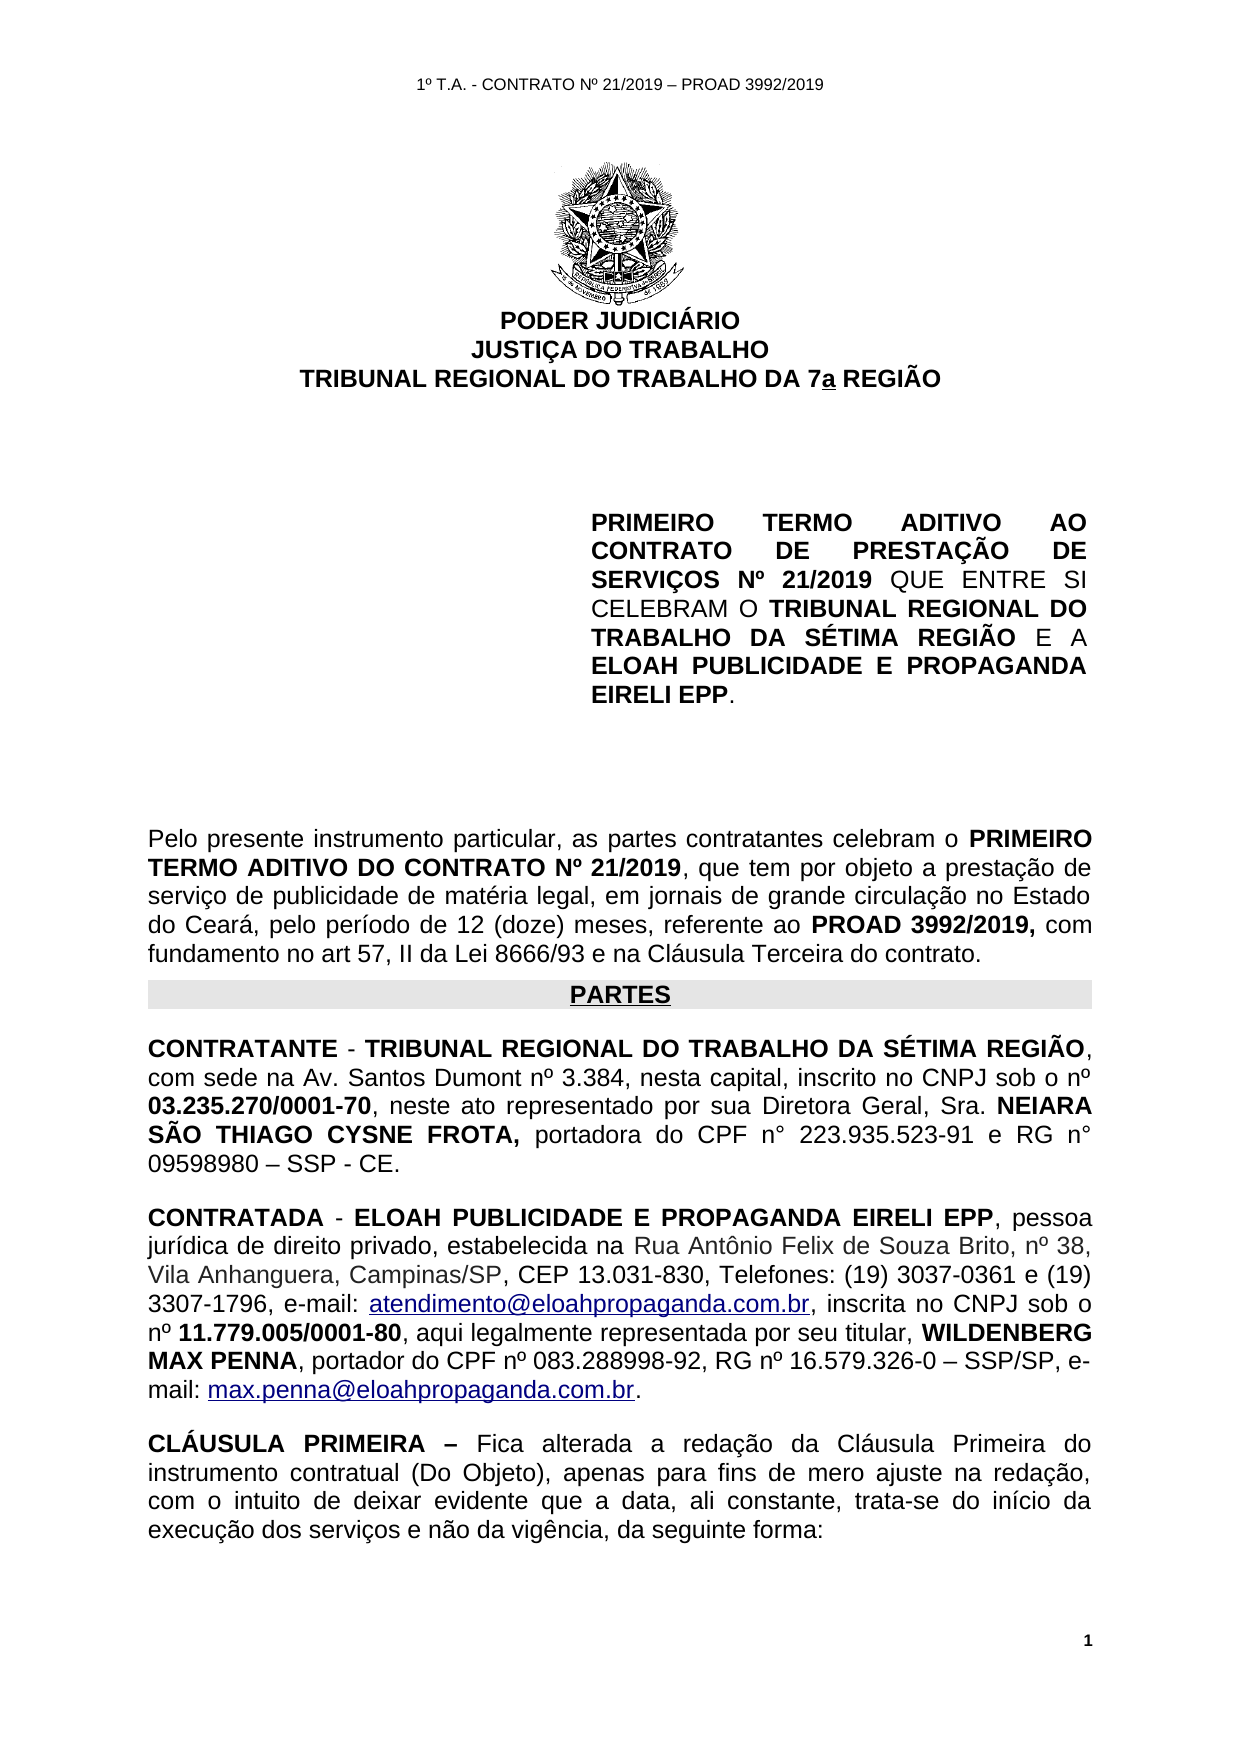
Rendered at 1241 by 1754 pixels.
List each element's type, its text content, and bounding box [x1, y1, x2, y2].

text JUSTIÇA DO TRABALHO [148, 335, 1092, 364]
text CONTRATADA - ELOAH PUBLICIDADE E PROPAGANDA EIRELI EPP, pessoa jurídica de direito privado, estabelecida na Rua Antônio Felix de Souza Brito, nº 38, Vila Anhanguera, Campinas/SP, CEP 13.031-830, Telefones: (19) 3037-0361 e (19) 3307-1796, e-mail: atendimento@eloahpropaganda.com.br, inscrita no CNPJ sob o nº 11.779.005/0001-80, aqui legalmente representada por seu titular, WILDENBERG MAX PENNA, portador do CPF nº 083.288998-92, RG nº 16.579.326-0 – SSP/SP, e-mail: max.penna@eloahpropaganda.com.br. [148, 1202, 1092, 1404]
text CLÁUSULA PRIMEIRA – Fica alterada a redação da Cláusula Primeira do instrumento contratual (Do Objeto), apenas para fins de mero ajuste na redação, com o intuito de deixar evidente que a data, ali constante, trata-se do início da execução dos serviços e não da vigência, da seguinte forma: [148, 1429, 1092, 1544]
text TRIBUNAL REGIONAL DO TRABALHO DA 7a REGIÃO [148, 364, 1092, 392]
text PRIMEIRO TERMO ADITIVO AO CONTRATO DE PRESTAÇÃO DE SERVIÇOS Nº 21/2019 QUE ENTRE SI CELEBRAM O TRIBUNAL REGIONAL DO TRABALHO DA SÉTIMA REGIÃO E A ELOAH PUBLICIDADE E PROPAGANDA EIRELI EPP. [591, 507, 1087, 709]
text Pelo presente instrumento particular, as partes contratantes celebram o PRIMEIRO TERMO ADITIVO DO CONTRATO Nº 21/2019, que tem por objeto a prestação de serviço de publicidade de matéria legal, em jornais de grande circulação no Estado do Ceará, pelo período de 12 (doze) meses, referente ao PROAD 3992/2019, com fundamento no art 57, II da Lei 8666/93 e na Cláusula Terceira do contrato. [148, 824, 1092, 967]
text CONTRATANTE - TRIBUNAL REGIONAL DO TRABALHO DA SÉTIMA REGIÃO, com sede na Av. Santos Dumont nº 3.384, nesta capital, inscrito no CNPJ sob o nº 03.235.270/0001-70, neste ato representado por sua Diretora Geral, Sra. NEIARA SÃO THIAGO CYSNE FROTA, portadora do CPF n° 223.935.523-91 e RG n° 09598980 – SSP - CE. [148, 1034, 1092, 1177]
text PARTES [148, 980, 1092, 1009]
subtitle PODER JUDICIÁRIO [148, 306, 1092, 335]
